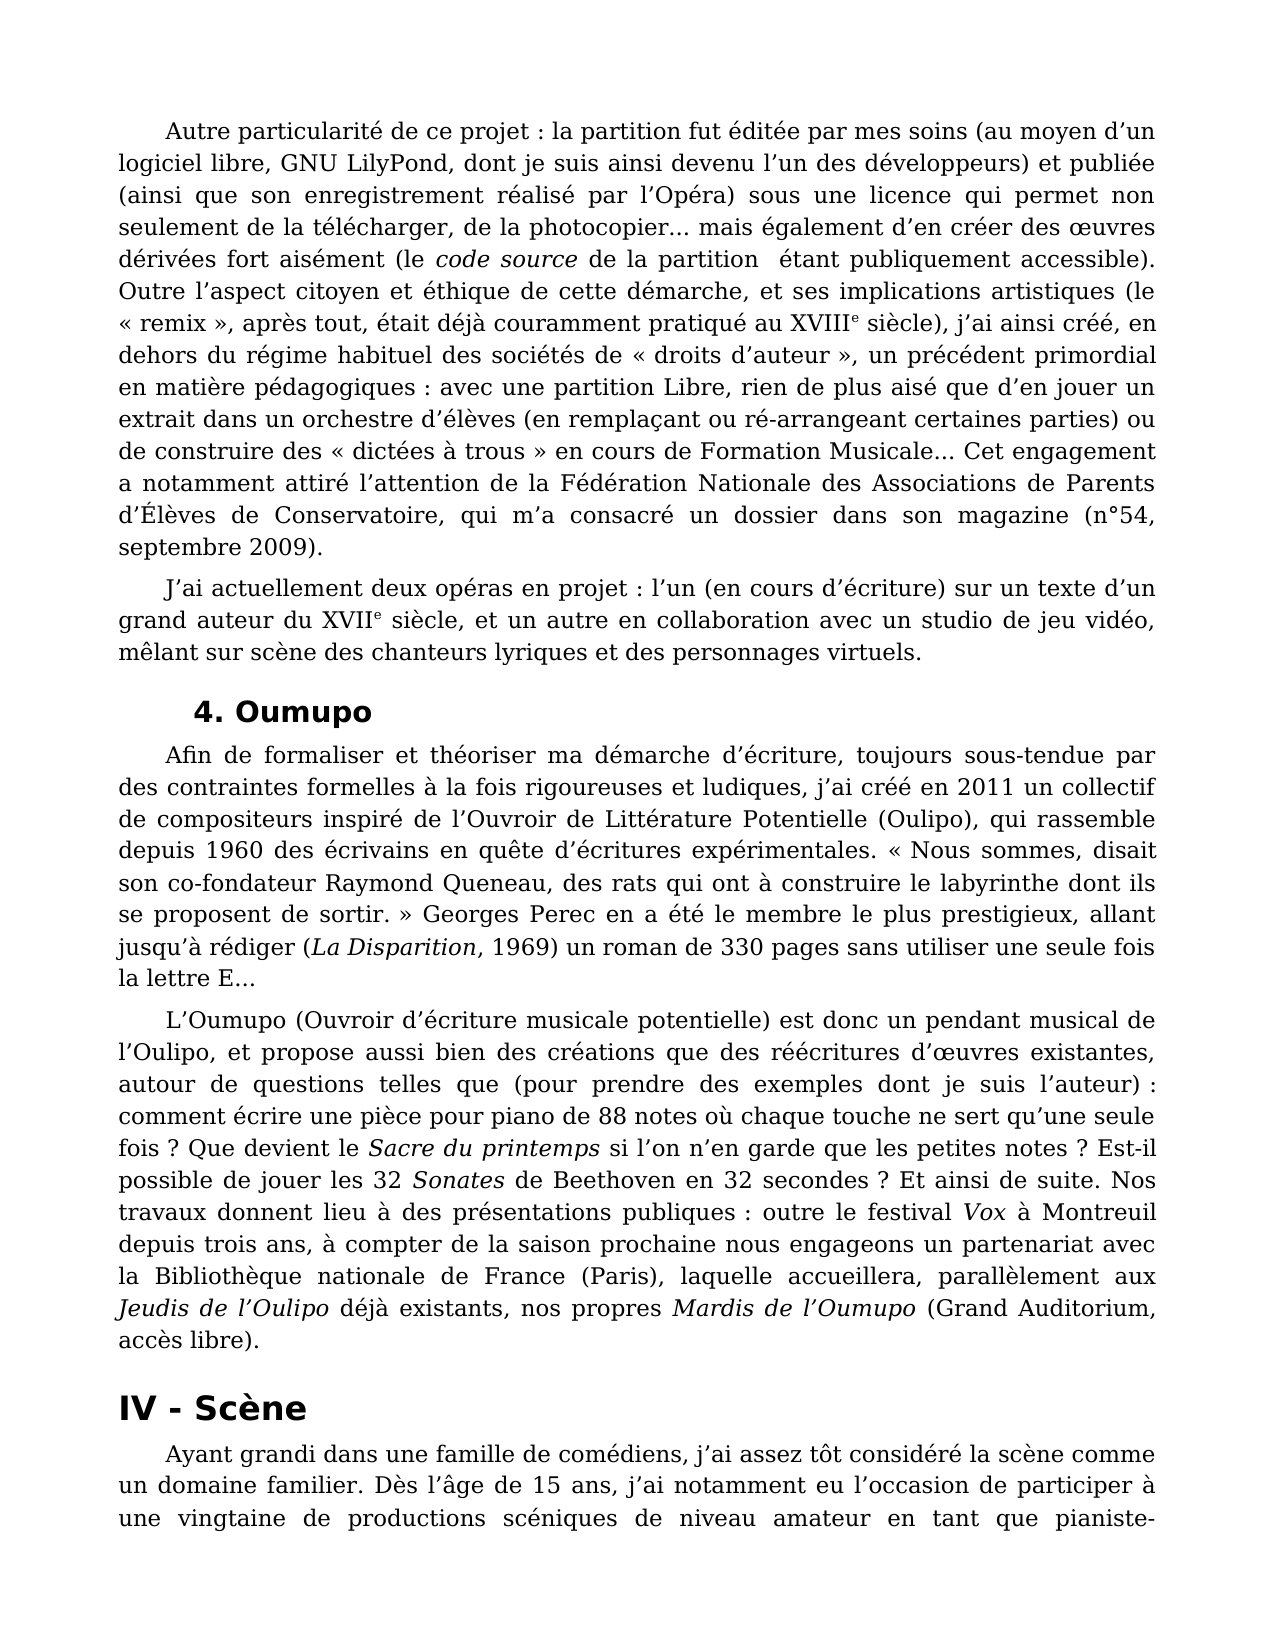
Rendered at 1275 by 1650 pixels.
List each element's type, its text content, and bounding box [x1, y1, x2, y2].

text Autre particularité de ce projet : la partition fut éditée par mes soins (au moyen d’un logiciel libre, GNU LilyPond, dont je suis ainsi devenu l’un des développeurs) et publiée (ainsi que son enregistrement réalisé par l’Opéra) sous une licence qui permet non seulement de la télécharger, de la photocopier... mais également d’en créer des œuvres dérivées fort aisément (le code source de la partition étant publiquement accessible). Outre l’aspect citoyen et éthique de cette démarche, et ses implications artistiques (le « remix », après tout, était déjà couramment pratiqué au XVIIIe siècle), j’ai ainsi créé, en dehors du régime habituel des sociétés de « droits d’auteur », un précédent primordial en matière pédagogiques : avec une partition Libre, rien de plus aisé que d’en jouer un extrait dans un orchestre d’élèves (en remplaçant ou ré-arrangeant certaines parties) ou de construire des « dictées à trous » en cours de Formation Musicale... Cet engagement a notamment attiré l’attention de la Fédération Nationale des Associations de Parents d’Élèves de Conservatoire, qui m’a consacré un dossier dans son magazine (n°54, septembre 2009). [118, 118, 1157, 561]
text J’ai actuellement deux opéras en projet : l’un (en cours d’écriture) sur un texte d’un grand auteur du XVIIe siècle, et un autre en collaboration avec un studio de jeu vidéo, mêlant sur scène des chanteurs lyriques et des personnages virtuels. [118, 575, 1157, 666]
subtitle Oumupo [193, 695, 1157, 729]
text Afin de formaliser et théoriser ma démarche d’écriture, toujours sous-tendue par des contraintes formelles à la fois rigoureuses et ludiques, j’ai créé en 2011 un collectif de compositeurs inspiré de l’Ouvroir de Littérature Potentielle (Oulipo), qui rassemble depuis 1960 des écrivains en quête d’écritures expérimentales. « Nous sommes, disait son co-fondateur Raymond Queneau, des rats qui ont à construire le labyrinthe dont ils se proposent de sortir. » Georges Perec en a été le membre le plus prestigieux, allant jusqu’à rédiger (La Disparition, 1969) un roman de 330 pages sans utiliser une seule fois la lettre E... [118, 742, 1157, 992]
text L’Oumupo (Ouvroir d’écriture musicale potentielle) est donc un pendant musical de l’Oulipo, et propose aussi bien des créations que des réécritures d’œuvres existantes, autour de questions telles que (pour prendre des exemples dont je suis l’auteur) : comment écrire une pièce pour piano de 88 notes où chaque touche ne sert qu’une seule fois ? Que devient le Sacre du printemps si l’on n’en garde que les petites notes ? Est-il possible de jouer les 32 Sonates de Beethoven en 32 secondes ? Et ainsi de suite. Nos travaux donnent lieu à des présentations publiques : outre le festival Vox à Montreuil depuis trois ans, à compter de la saison prochaine nous engageons un partenariat avec la Bibliothèque nationale de France (Paris), laquelle accueillera, parallèlement aux Jeudis de l’Oulipo déjà existants, nos propres Mardis de l’Oumupo (Grand Auditorium, accès libre). [118, 1007, 1157, 1353]
text Ayant grandi dans une famille de comédiens, j’ai assez tôt considéré la scène comme un domaine familier. Dès l’âge de 15 ans, j’ai notamment eu l’occasion de participer à une vingtaine de productions scéniques de niveau amateur en tant que pianiste- [118, 1441, 1157, 1531]
subtitle Scène [118, 1389, 1157, 1428]
